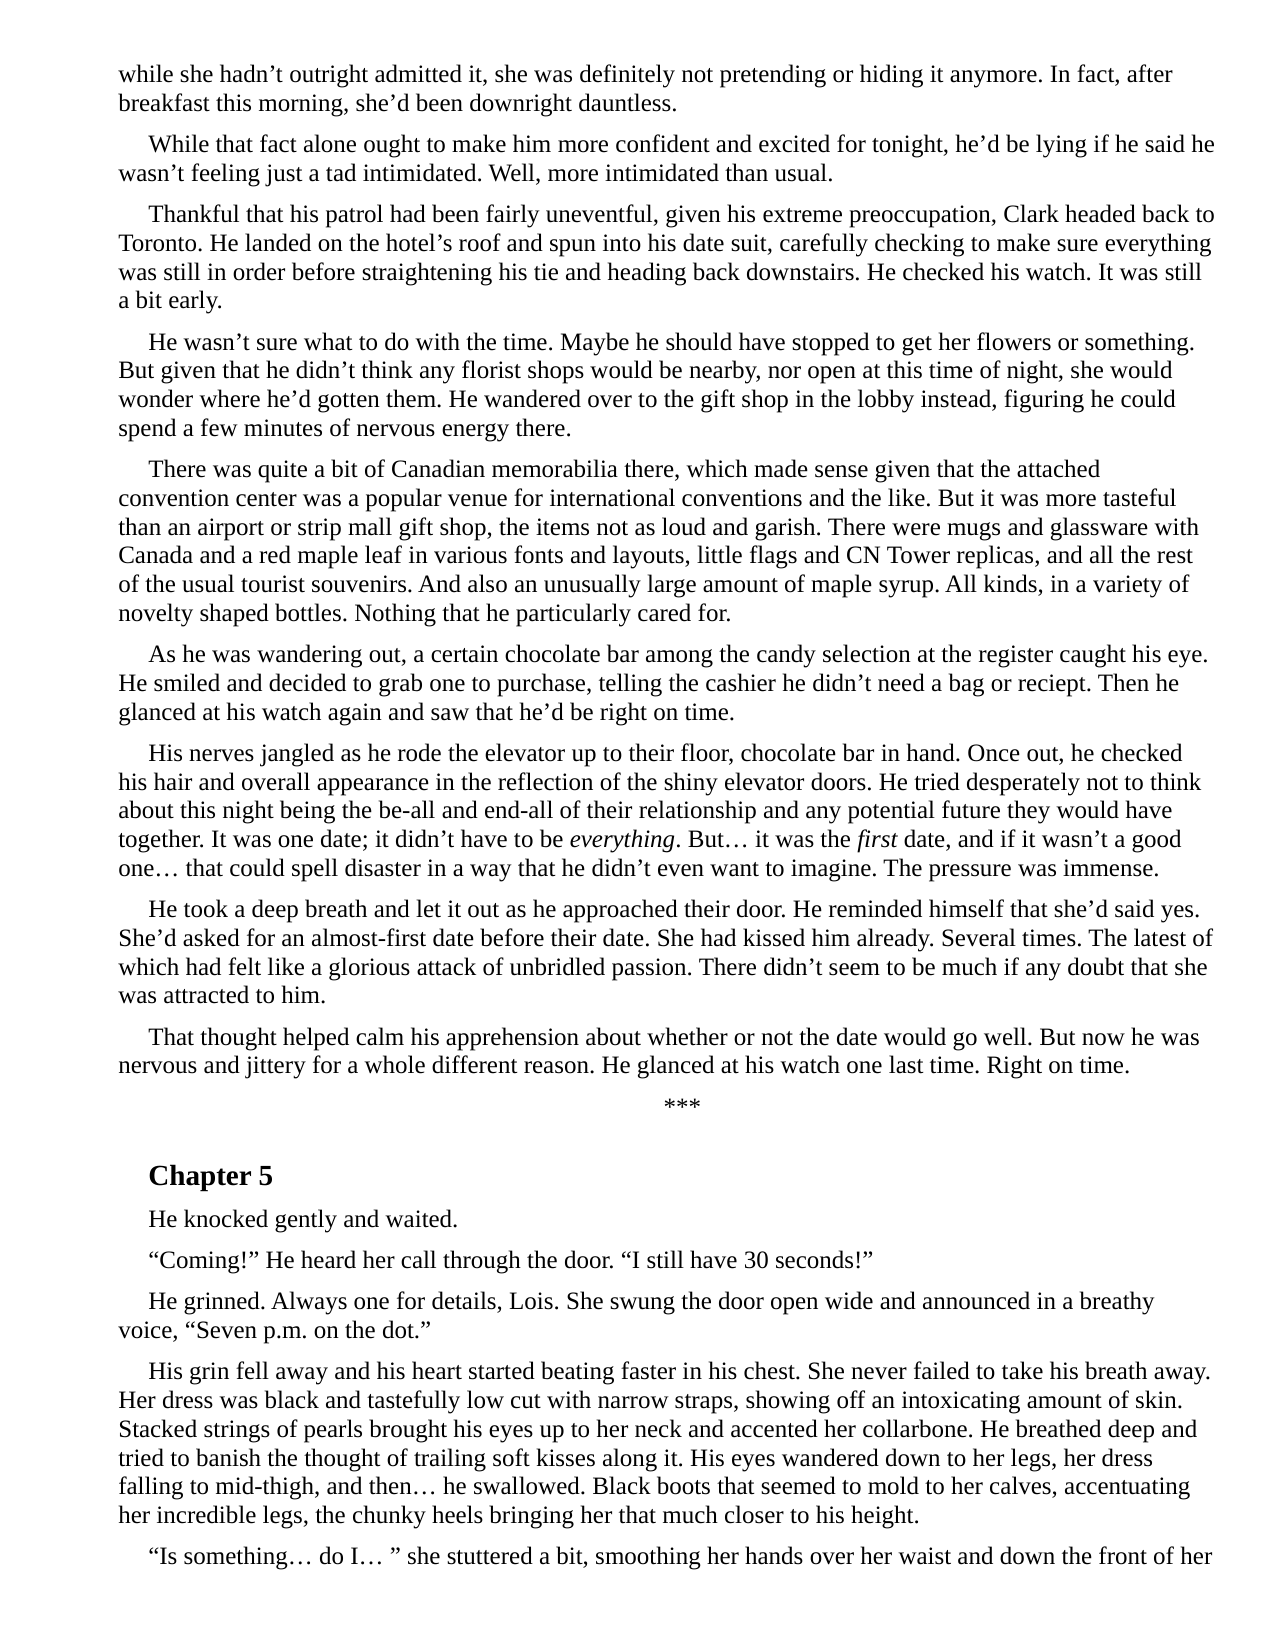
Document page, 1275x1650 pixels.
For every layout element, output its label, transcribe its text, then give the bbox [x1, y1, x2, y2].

text He wasn’t sure what to do with the time. Maybe he should have stopped to get her flowers or something. But given that he didn’t think any florist shops would be nearby, nor open at this time of night, she would wonder where he’d gotten them. He wandered over to the gift shop in the lobby instead, figuring he could spend a few minutes of nervous energy there. [118, 327, 1216, 442]
text *** [118, 1092, 1216, 1120]
text That thought helped calm his apprehension about whether or not the date would go well. But now he was nervous and jittery for a whole different reason. He glanced at his watch one last time. Right on time. [118, 1022, 1216, 1079]
text while she hadn’t outright admitted it, she was definitely not pretending or hiding it anymore. In fact, after breakfast this morning, she’d been downright dauntless. [118, 59, 1216, 117]
subtitle Chapter 5 [118, 1158, 1216, 1191]
text While that fact alone ought to make him more confident and excited for tonight, he’d be lying if he said he wasn’t feeling just a tad intimidated. Well, more intimidated than usual. [118, 129, 1216, 187]
text He grinned. Always one for details, Lois. She swung the door open wide and announced in a breathy voice, “Seven p.m. on the dot.” [118, 1286, 1216, 1344]
text Thankful that his patrol had been fairly uneventful, given his extreme preoccupation, Clark headed back to Toronto. He landed on the hotel’s roof and spun into his date suit, carefully checking to make sure everything was still in order before straightening his tie and heading back downstairs. He checked his watch. It was still a bit early. [118, 199, 1216, 314]
text His grin fell away and his heart started beating faster in his chest. She never failed to take his breath away. Her dress was black and tastefully low cut with narrow straps, showing off an intoxicating amount of skin. Stacked strings of pearls brought his eyes up to her neck and accented her collarbone. He breathed deep and tried to banish the thought of trailing soft kisses along it. His eyes wandered down to her legs, her dress falling to mid-thigh, and then… he swallowed. Black boots that seemed to mold to her calves, accentuating her incredible legs, the chunky heels bringing her that much closer to his height. [118, 1356, 1216, 1529]
text “Coming!” He heard her call through the door. “I still have 30 seconds!” [118, 1245, 1216, 1274]
text There was quite a bit of Canadian memorabilia there, which made sense given that the attached convention center was a popular venue for international conventions and the like. But it was more tasteful than an airport or strip mall gift shop, the items not as loud and garish. There were mugs and glassware with Canada and a red maple leaf in various fonts and layouts, little flags and CN Tower replicas, and all the rest of the usual tourist souvenirs. And also an unusually large amount of maple syrup. All kinds, in a variety of novelty shaped bottles. Nothing that he particularly cared for. [118, 454, 1216, 627]
text He knocked gently and waited. [118, 1204, 1216, 1233]
text As he was wandering out, a certain chocolate bar among the candy selection at the register caught his eye. He smiled and decided to grab one to purchase, telling the cashier he didn’t need a bag or reciept. Then he glanced at his watch again and saw that he’d be right on time. [118, 639, 1216, 725]
text “Is something… do I… ” she stuttered a bit, smoothing her hands over her waist and down the front of her [118, 1541, 1216, 1570]
text He took a deep breath and let it out as he approached their door. He reminded himself that she’d said yes. She’d asked for an almost-first date before their date. She had kissed him already. Several times. The latest of which had felt like a glorious attack of unbridled passion. There didn’t seem to be much if any doubt that she was attracted to him. [118, 894, 1216, 1009]
text His nerves jangled as he rode the elevator up to their floor, chocolate bar in hand. Once out, he checked his hair and overall appearance in the reflection of the shiny elevator doors. He tried desperately not to think about this night being the be-all and end-all of their relationship and any potential future they would have together. It was one date; it didn’t have to be everything. But… it was the first date, and if it wasn’t a good one… that could spell disaster in a way that he didn’t even want to imagine. The pressure was immense. [118, 738, 1216, 882]
